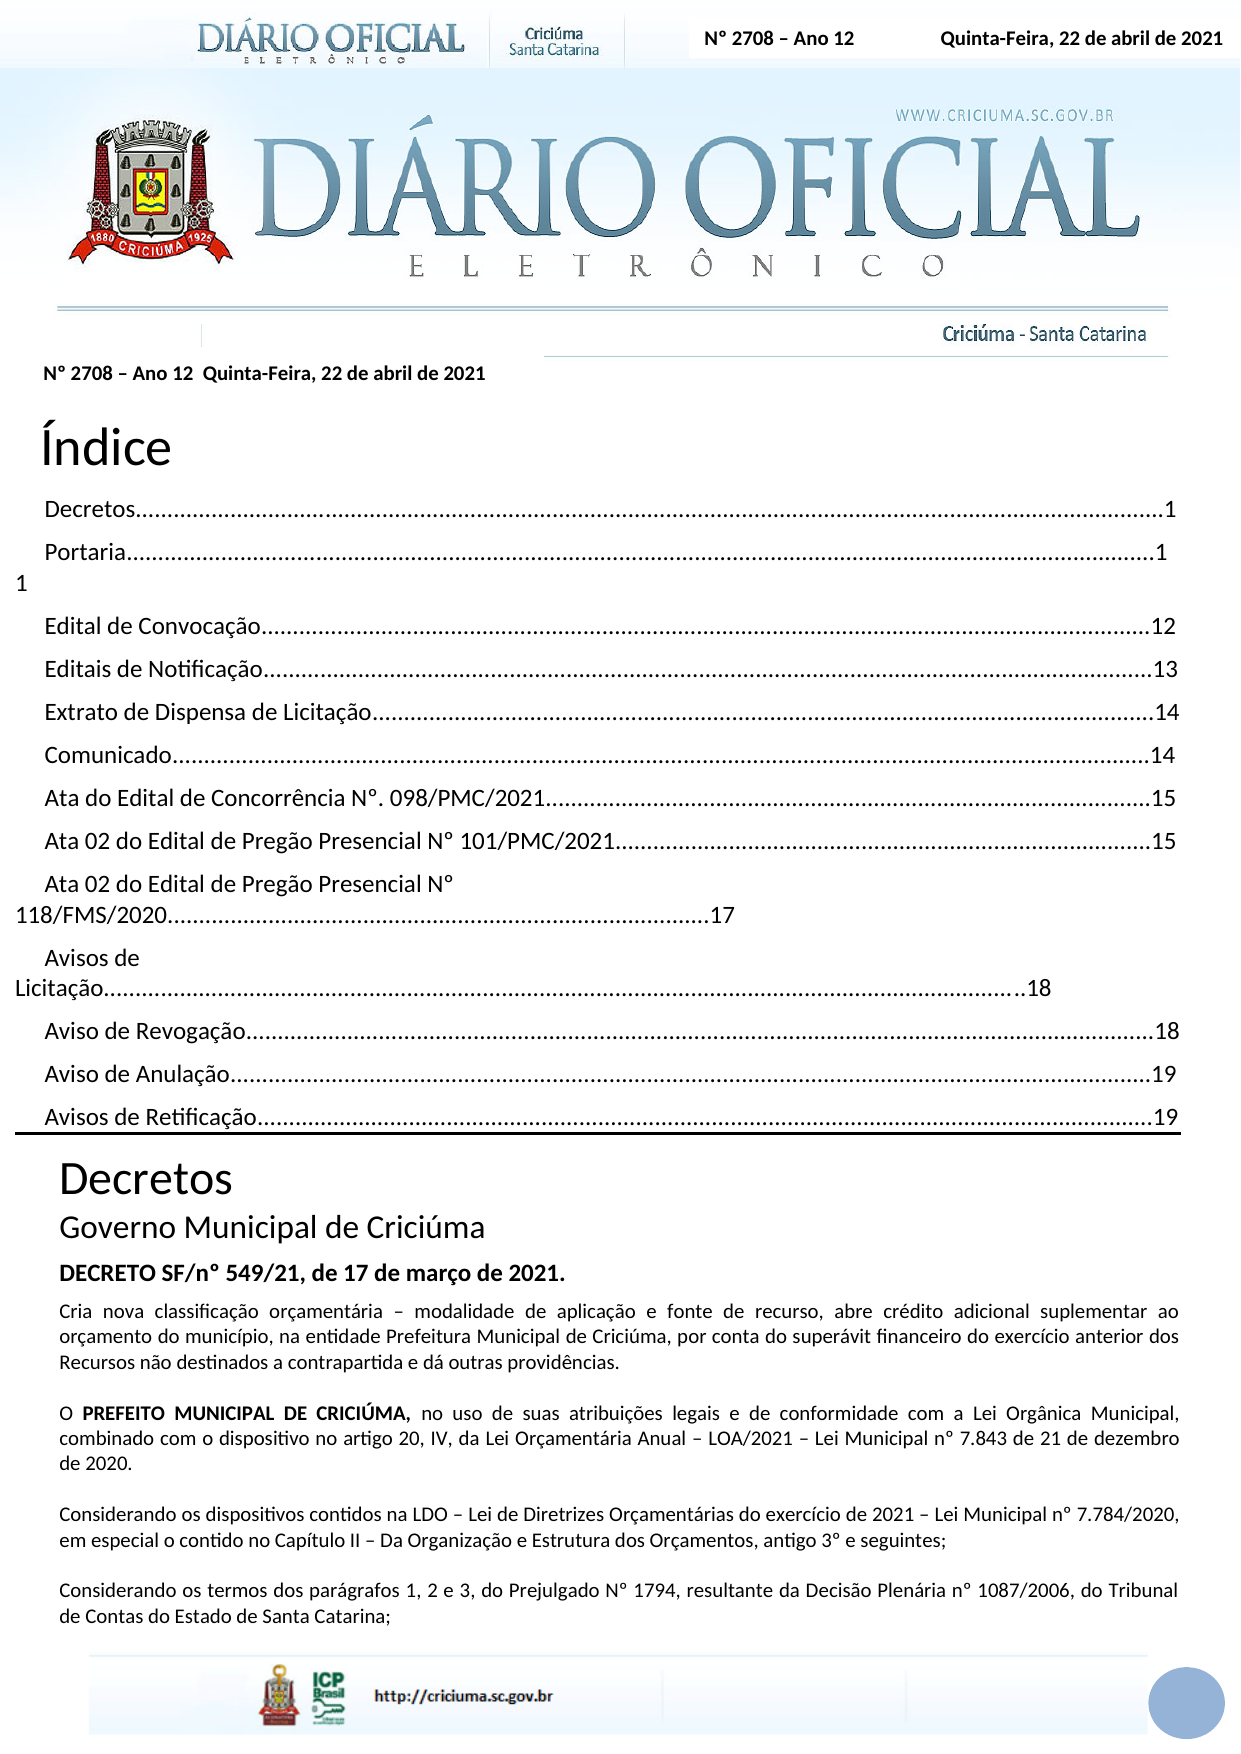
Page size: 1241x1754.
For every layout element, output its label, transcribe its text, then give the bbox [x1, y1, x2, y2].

text Edital de Convocação.............................................................................................................................................12 [15, 610, 1181, 641]
text Ata 02 do Edital de Pregão Presencial Nº 118/FMS/2020......................................................................................17 [15, 868, 1181, 929]
text Ata 02 do Edital de Pregão Presencial Nº 101/PMC/2021.....................................................................................15 [15, 825, 1181, 856]
text Portaria...................................................................................................................................................................11 [15, 537, 1181, 598]
text Índice [40, 413, 202, 479]
text Avisos de Licitação..................................................................................................................................................18 [15, 942, 1181, 1003]
text Decretos...................................................................................................................................................................1 [15, 493, 1181, 524]
text Considerando os termos dos parágrafos 1, 2 e 3, do Prejulgado Nº 1794, resultante da Decisão Plenária nº 1087/2006, do Tribunal de Contas do Estado de Santa Catarina; [59, 1578, 1181, 1628]
text Editais de Notificação.............................................................................................................................................13 [15, 653, 1181, 684]
text Nº 2708 – Ano 12 Quinta-Feira, 22 de abril de 2021 [15, 360, 529, 386]
text Extrato de Dispensa de Licitação............................................................................................................................14 [15, 696, 1181, 727]
text Avisos de Retificação..............................................................................................................................................19 [15, 1101, 1181, 1132]
text Comunicado...........................................................................................................................................................14 [15, 739, 1181, 770]
text Governo Municipal de Criciúma [59, 1206, 1181, 1247]
text Considerando os dispositivos contidos na LDO – Lei de Diretrizes Orçamentárias do exercício de 2021 – Lei Municipal nº 7.784/2020, em especial o contido no Capítulo II – Da Organização e Estrutura dos Orçamentos, antigo 3º e seguintes; [59, 1501, 1181, 1552]
text Aviso de Revogação................................................................................................................................................18 [15, 1015, 1181, 1046]
text Cria nova classificação orçamentária – modalidade de aplicação e fonte de recurso, abre crédito adicional suplementar ao orçamento do município, na entidade Prefeitura Municipal de Criciúma, por conta do superávit financeiro do exercício anterior dos Recursos não destinados a contrapartida e dá outras providências. [59, 1298, 1181, 1374]
text O PREFEITO MUNICIPAL DE CRICIÚMA, no uso de suas atribuições legais e de conformidade com a Lei Orgânica Municipal, combinado com o dispositivo no artigo 20, IV, da Lei Orçamentária Anual – LOA/2021 – Lei Municipal nº 7.843 de 21 de dezembro de 2020. [59, 1400, 1181, 1476]
text Ata do Edital de Concorrência Nº. 098/PMC/2021................................................................................................15 [15, 782, 1181, 813]
text DECRETO SF/nº 549/21, de 17 de março de 2021. [59, 1257, 1181, 1288]
text Decretos [59, 1147, 1181, 1206]
text Aviso de Anulação..................................................................................................................................................19 [15, 1058, 1181, 1089]
